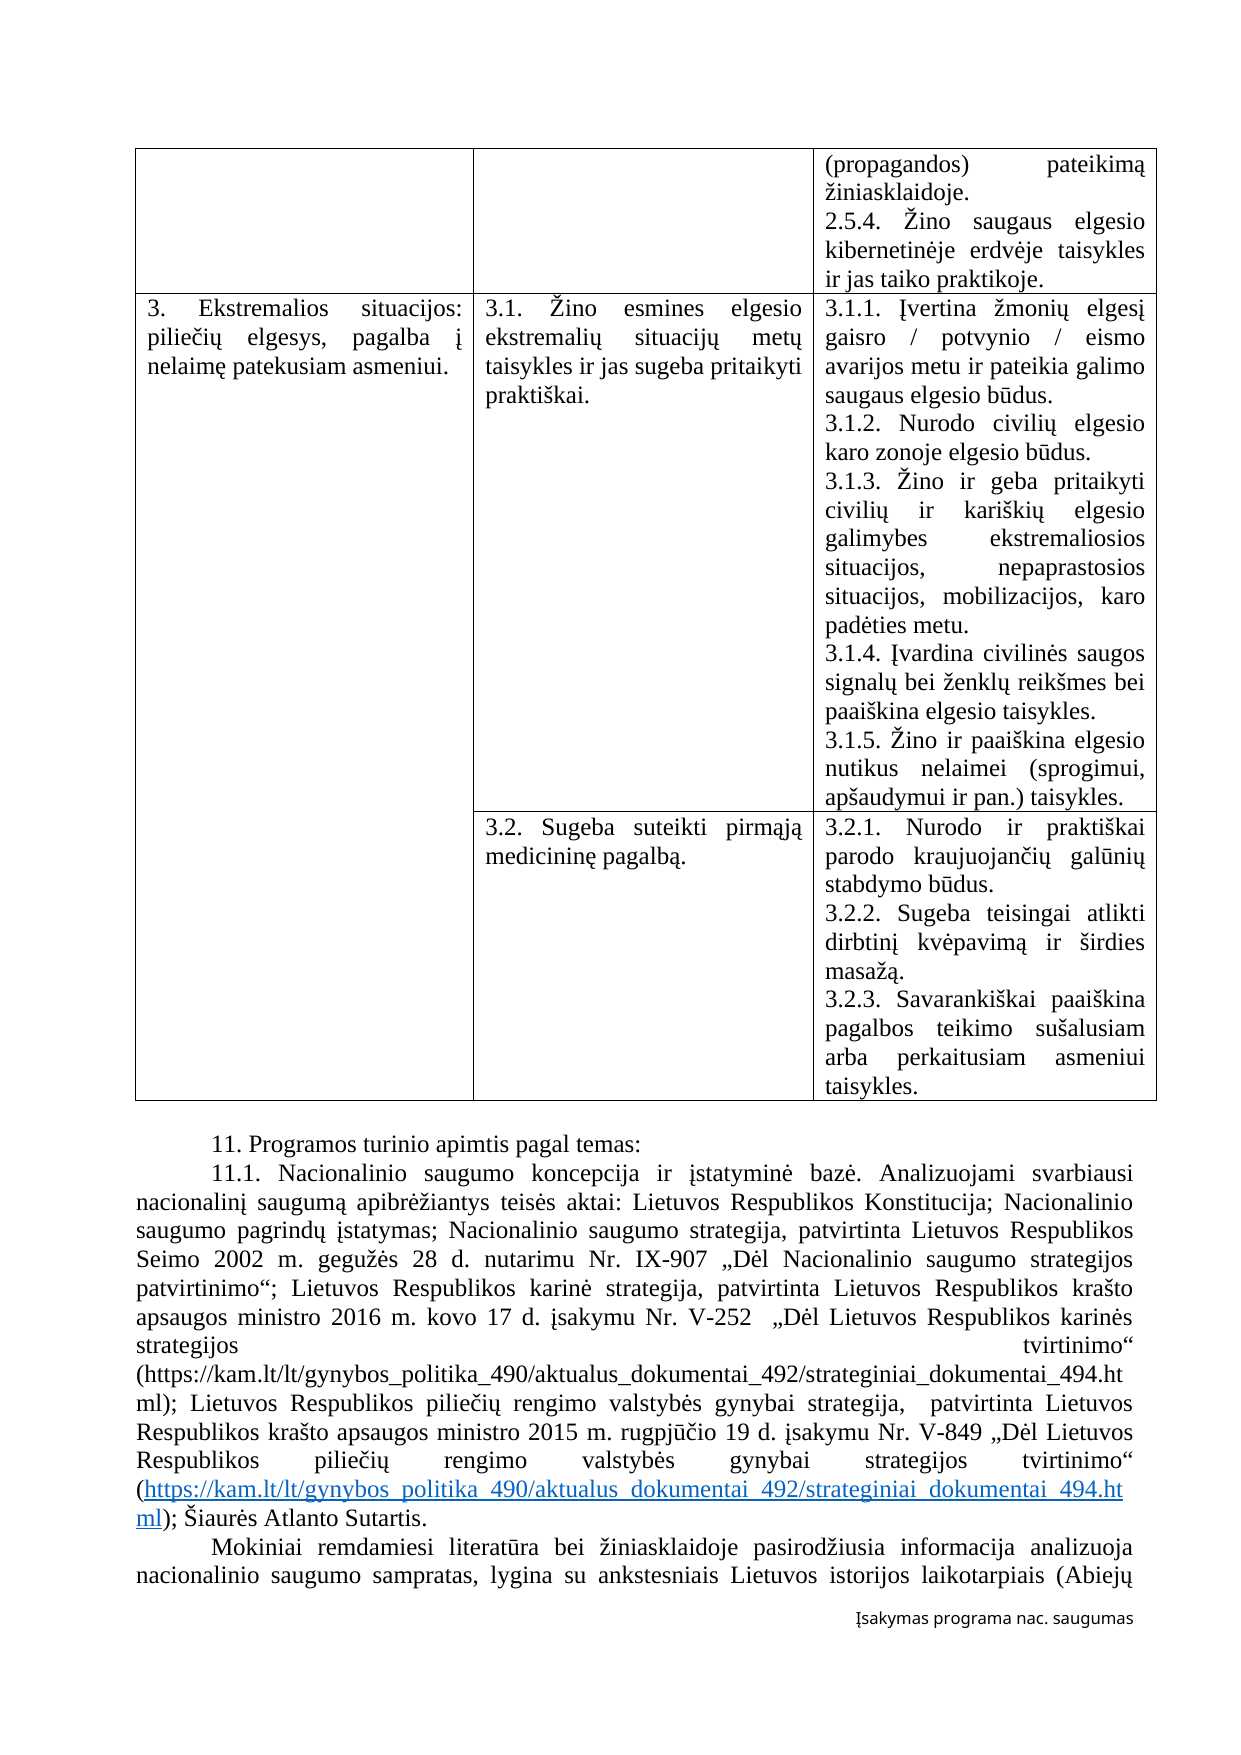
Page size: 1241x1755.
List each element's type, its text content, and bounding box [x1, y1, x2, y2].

text Mokiniai remdamiesi literatūra bei žiniasklaidoje pasirodžiusia informacija analizuoja nacionalinio saugumo sampratas, lygina su ankstesniais Lietuvos istorijos laikotarpiais (Abiejų [136, 1532, 1134, 1589]
table_cell [136, 149, 473, 292]
table_cell 3.1.1. Įvertina žmonių elgesį gaisro / potvynio / eismo avarijos metu ir pateikia galimo saugaus elgesio būdus. 3.1.2. Nurodo civilių elgesio karo zonoje elgesio būdus. 3.1.3. Žino ir geba pritaikyti civilių ir kariškių elgesio galimybes ekstremaliosios situacijos, nepaprastosios situacijos, mobilizacijos, karo padėties metu. 3.1.4. Įvardina civilinės saugos signalų bei ženklų reikšmes bei paaiškina elgesio taisykles. 3.1.5. Žino ir paaiškina elgesio nutikus nelaimei (sprogimui, apšaudymui ir pan.) taisykles. [814, 294, 1156, 811]
text 11. Programos turinio apimtis pagal temas: [136, 1129, 1134, 1158]
table_cell [474, 149, 813, 292]
text 11.1. Nacionalinio saugumo koncepcija ir įstatyminė bazė. Analizuojami svarbiausi nacionalinį saugumą apibrėžiantys teisės aktai: Lietuvos Respublikos Konstitucija; Nacionalinio saugumo pagrindų įstatymas; Nacionalinio saugumo strategija, patvirtinta Lietuvos Respublikos Seimo 2002 m. gegužės 28 d. nutarimu Nr. IX-907 „Dėl Nacionalinio saugumo strategijos patvirtinimo“; Lietuvos Respublikos karinė strategija, patvirtinta Lietuvos Respublikos krašto apsaugos ministro 2016 m. kovo 17 d. įsakymu Nr. V-252 „Dėl Lietuvos Respublikos karinės strategijos tvirtinimo“ (https://kam.lt/lt/gynybos_politika_490/aktualus_dokumentai_492/strateginiai_dokumentai_494.html); Lietuvos Respublikos piliečių rengimo valstybės gynybai strategija, patvirtinta Lietuvos Respublikos krašto apsaugos ministro 2015 m. rugpjūčio 19 d. įsakymu Nr. V-849 „Dėl Lietuvos Respublikos piliečių rengimo valstybės gynybai strategijos tvirtinimo“ (https://kam.lt/lt/gynybos_politika_490/aktualus_dokumentai_492/strateginiai_dokumentai_494.html); Šiaurės Atlanto Sutartis. [136, 1158, 1134, 1532]
table_cell 3.2. Sugeba suteikti pirmąją medicininę pagalbą. [474, 812, 813, 1099]
table_cell 3.1. Žino esmines elgesio ekstremalių situacijų metų taisykles ir jas sugeba pritaikyti praktiškai. [474, 294, 813, 811]
table_cell 3. Ekstremalios situacijos: piliečių elgesys, pagalba į nelaimę patekusiam asmeniui. [136, 294, 473, 1099]
table_cell 3.2.1. Nurodo ir praktiškai parodo kraujuojančių galūnių stabdymo būdus. 3.2.2. Sugeba teisingai atlikti dirbtinį kvėpavimą ir širdies masažą. 3.2.3. Savarankiškai paaiškina pagalbos teikimo sušalusiam arba perkaitusiam asmeniui taisykles. [814, 812, 1156, 1099]
table_cell (propagandos) pateikimą žiniasklaidoje. 2.5.4. Žino saugaus elgesio kibernetinėje erdvėje taisykles ir jas taiko praktikoje. [814, 149, 1156, 292]
